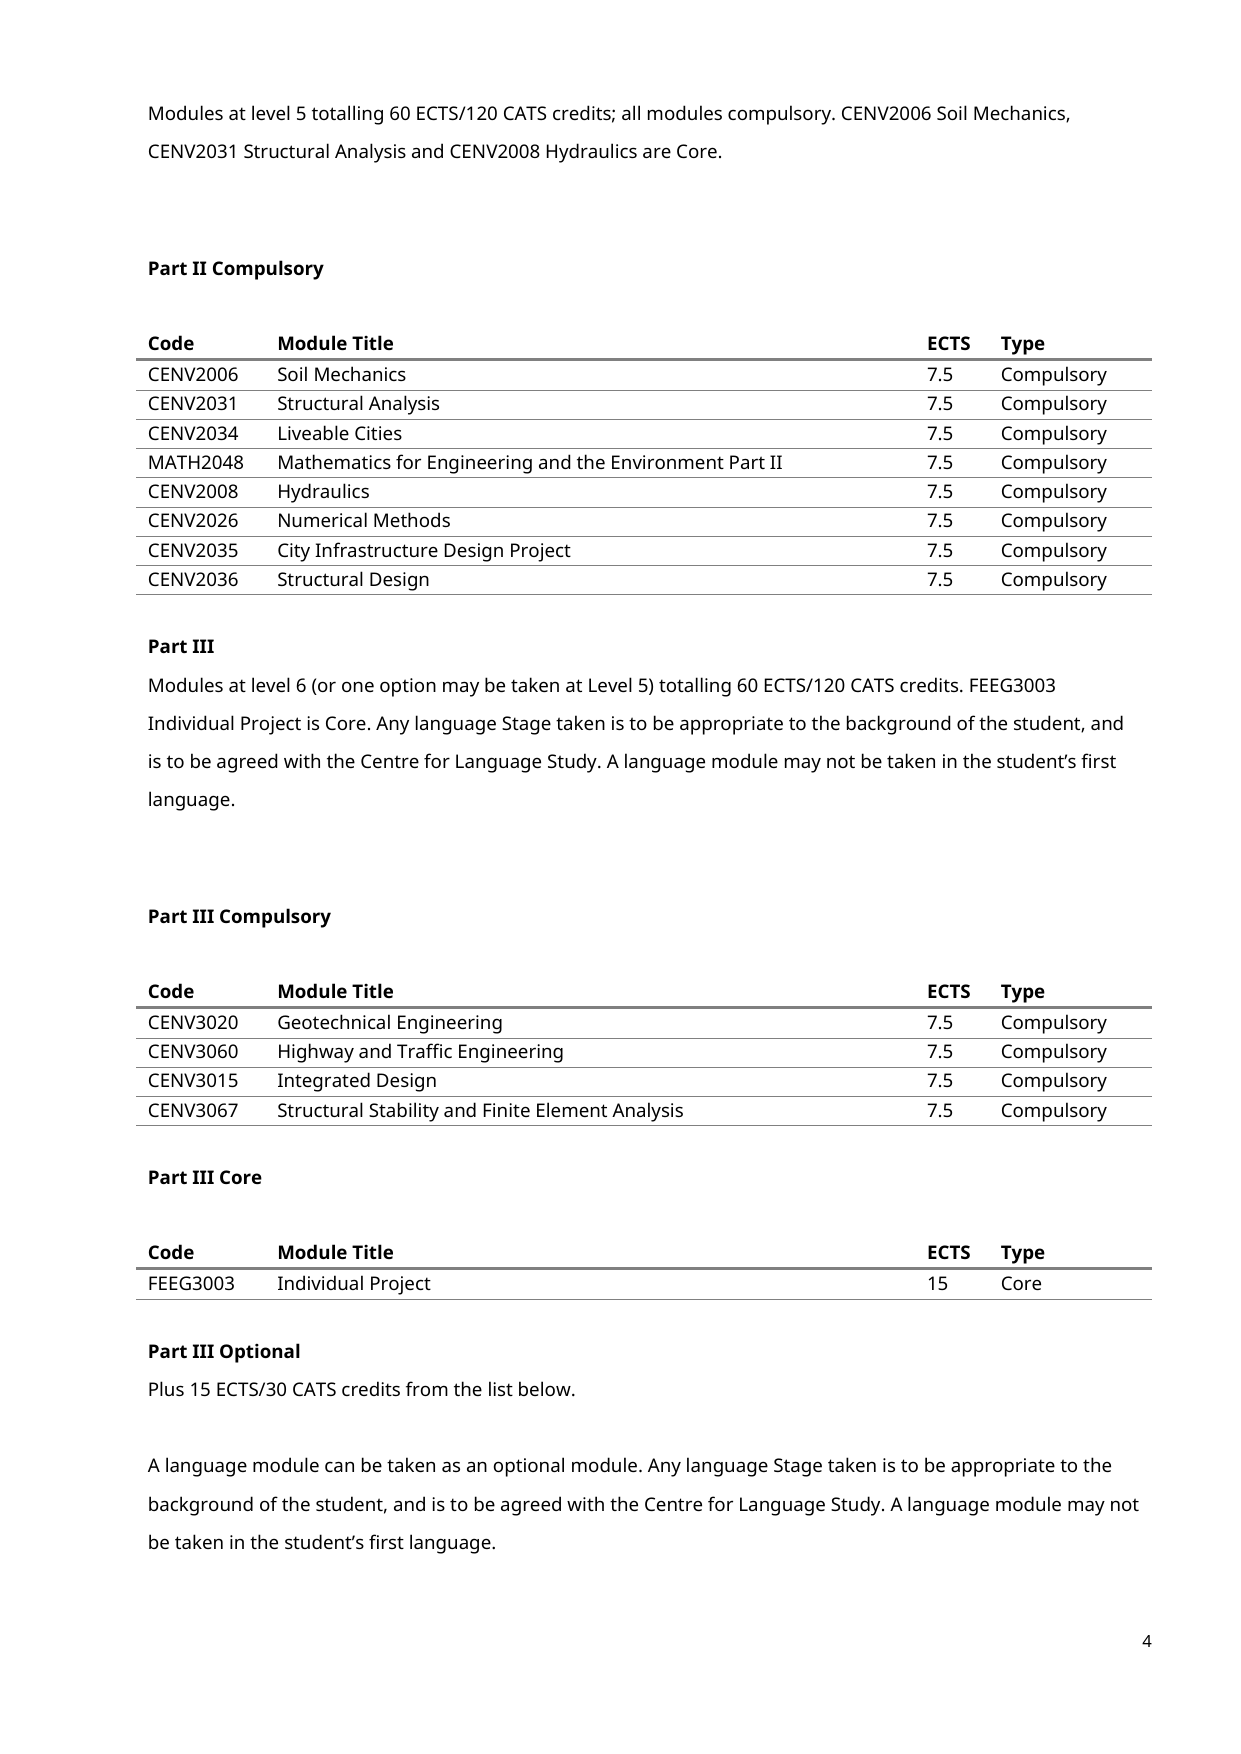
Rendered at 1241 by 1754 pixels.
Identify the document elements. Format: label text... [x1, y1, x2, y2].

table_cell Part III Compulsory [136, 865, 1152, 978]
table_cell 7.5 [916, 1039, 989, 1067]
table_cell Part II Compulsory [136, 217, 1152, 330]
table_cell Compulsory [989, 420, 1152, 448]
table_cell CENV2008 [136, 478, 266, 507]
table_cell Structural Analysis [266, 391, 916, 419]
table_cell 7.5 [916, 566, 989, 594]
table_cell Type [989, 978, 1152, 1006]
table_cell CENV2031 [136, 391, 266, 419]
table_cell Compulsory [989, 449, 1152, 477]
table_cell Code [136, 978, 266, 1006]
table_cell Core [989, 1270, 1152, 1299]
table_cell 15 [916, 1270, 989, 1299]
table_cell Compulsory [989, 1009, 1152, 1037]
table_cell ECTS [916, 978, 989, 1006]
table_cell Structural Design [266, 566, 916, 594]
table_cell CENV2034 [136, 420, 266, 448]
table_cell Module Title [266, 1239, 916, 1267]
table_cell CENV2035 [136, 537, 266, 565]
table_cell MATH2048 [136, 449, 266, 477]
table_cell 7.5 [916, 1068, 989, 1096]
table_cell 7.5 [916, 537, 989, 565]
table_cell Part III Modules at level 6 (or one option may be taken at Level 5) totalling 60 ECTS/120 CATS credits. FEEG3003 Individual Project is Core. Any language Stage taken is to be appropriate to the background of the student, and is to be agreed with the Centre for Language Study. A language module may not be taken in the student’s first language. [136, 595, 1152, 865]
table_cell Type [989, 330, 1152, 358]
table_cell CENV3067 [136, 1097, 266, 1125]
table_cell Compulsory [989, 1068, 1152, 1096]
table_cell CENV2036 [136, 566, 266, 594]
table_cell Compulsory [989, 361, 1152, 389]
table_cell Module Title [266, 978, 916, 1006]
table_cell Structural Stability and Finite Element Analysis [266, 1097, 916, 1125]
table_cell CENV3015 [136, 1068, 266, 1096]
table_cell Module Title [266, 330, 916, 358]
table_cell CENV3060 [136, 1039, 266, 1067]
table_cell 7.5 [916, 1097, 989, 1125]
table_cell CENV2026 [136, 508, 266, 536]
table_cell FEEG3003 [136, 1270, 266, 1299]
table_cell Compulsory [989, 537, 1152, 565]
table_cell Compulsory [989, 391, 1152, 419]
table_cell CENV2006 [136, 361, 266, 389]
table_cell Hydraulics [266, 478, 916, 507]
table_cell Type [989, 1239, 1152, 1267]
table_cell City Infrastructure Design Project [266, 537, 916, 565]
table_cell 7.5 [916, 508, 989, 536]
table_cell Compulsory [989, 508, 1152, 536]
table_cell Compulsory [989, 1039, 1152, 1067]
table_cell 7.5 [916, 361, 989, 389]
table_cell Numerical Methods [266, 508, 916, 536]
table_cell Soil Mechanics [266, 361, 916, 389]
table_cell Modules at level 5 totalling 60 ECTS/120 CATS credits; all modules compulsory. CENV2006 Soil Mechanics, CENV2031 Structural Analysis and CENV2008 Hydraulics are Core. [136, 99, 1152, 217]
table_cell Mathematics for Engineering and the Environment Part II [266, 449, 916, 477]
table_cell Code [136, 330, 266, 358]
table_cell ECTS [916, 330, 989, 358]
table_cell Part III Optional Plus 15 ECTS/30 CATS credits from the list below. A language module can be taken as an optional module. Any language Stage taken is to be appropriate to the background of the student, and is to be agreed with the Centre for Language Study. A language module may not be taken in the student’s first language. [136, 1300, 1152, 1603]
table_cell Code [136, 1239, 266, 1267]
table_cell 7.5 [916, 420, 989, 448]
table_cell Highway and Traffic Engineering [266, 1039, 916, 1067]
table_cell Compulsory [989, 1097, 1152, 1125]
table_cell 7.5 [916, 449, 989, 477]
table_cell 7.5 [916, 478, 989, 507]
table_cell 7.5 [916, 391, 989, 419]
table_cell Individual Project [266, 1270, 916, 1299]
table_cell Compulsory [989, 566, 1152, 594]
table_cell Compulsory [989, 478, 1152, 507]
table_cell Geotechnical Engineering [266, 1009, 916, 1037]
table_cell Integrated Design [266, 1068, 916, 1096]
table_cell Liveable Cities [266, 420, 916, 448]
table_cell Part III Core [136, 1126, 1152, 1239]
table_cell 7.5 [916, 1009, 989, 1037]
table_cell CENV3020 [136, 1009, 266, 1037]
table_cell ECTS [916, 1239, 989, 1267]
